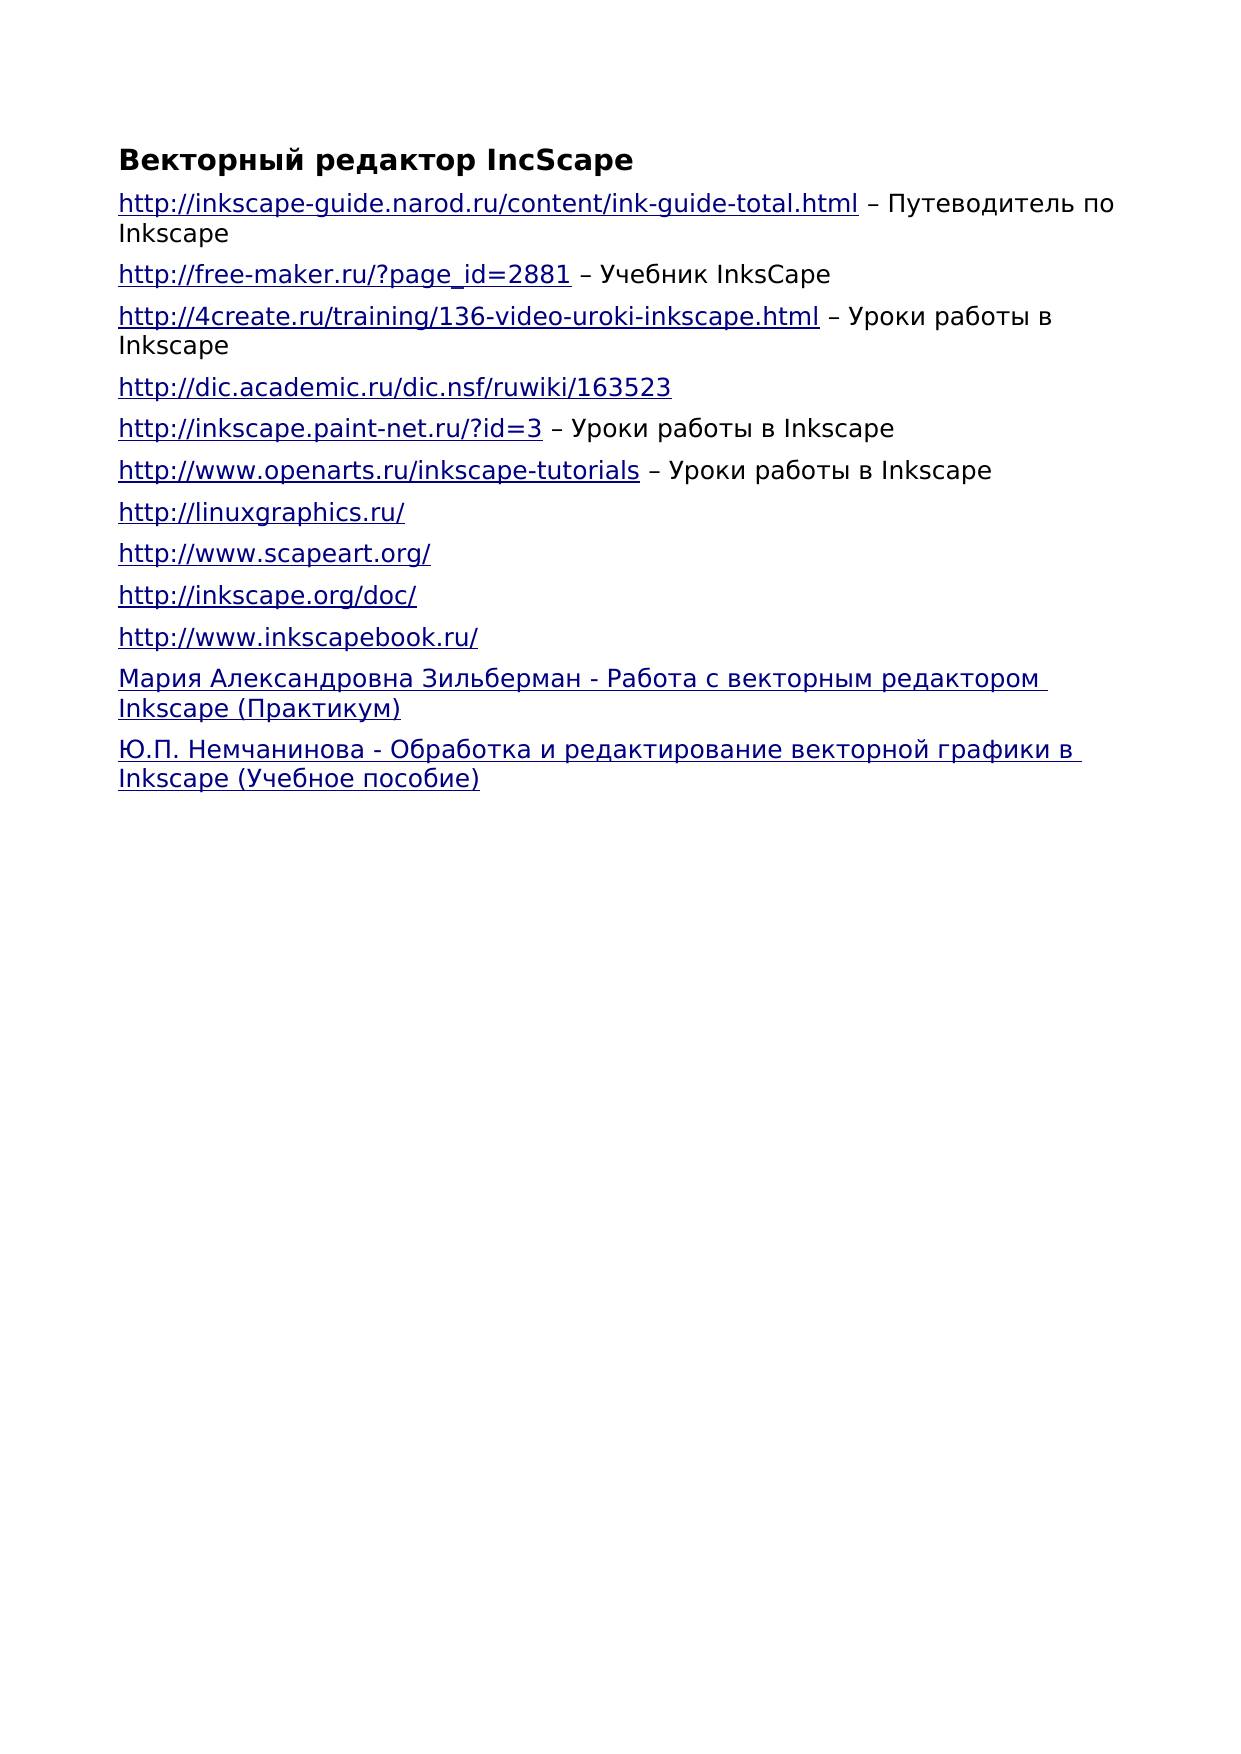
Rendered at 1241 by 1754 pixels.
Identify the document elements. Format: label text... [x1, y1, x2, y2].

text http://www.inkscapebook.ru/ [118, 623, 1122, 652]
text http://linuxgraphics.ru/ [118, 498, 1122, 527]
text http://inkscape-guide.narod.ru/content/ink-guide-total.html – Путеводитель по Inkscape [118, 189, 1122, 248]
subtitle Векторный редактор IncScape [118, 143, 1122, 177]
text http://www.scapeart.org/ [118, 539, 1122, 569]
text Ю.П. Немчанинова - Обработка и редактирование векторной графики в Inkscape (Учебное пособие) [118, 735, 1122, 794]
text http://4create.ru/training/136-video-uroki-inkscape.html – Уроки работы в Inkscape [118, 302, 1122, 360]
text http://inkscape.paint-net.ru/?id=3 – Уроки работы в Inkscape [118, 414, 1122, 444]
text http://dic.academic.ru/dic.nsf/ruwiki/163523 [118, 373, 1122, 402]
text http://free-maker.ru/?page_id=2881 – Учебник InksCape [118, 260, 1122, 289]
text http://www.openarts.ru/inkscape-tutorials – Уроки работы в Inkscape [118, 456, 1122, 485]
text http://inkscape.org/doc/ [118, 581, 1122, 610]
text Мария Александровна Зильберман - Работа с векторным редактором Inkscape (Практикум) [118, 664, 1122, 723]
